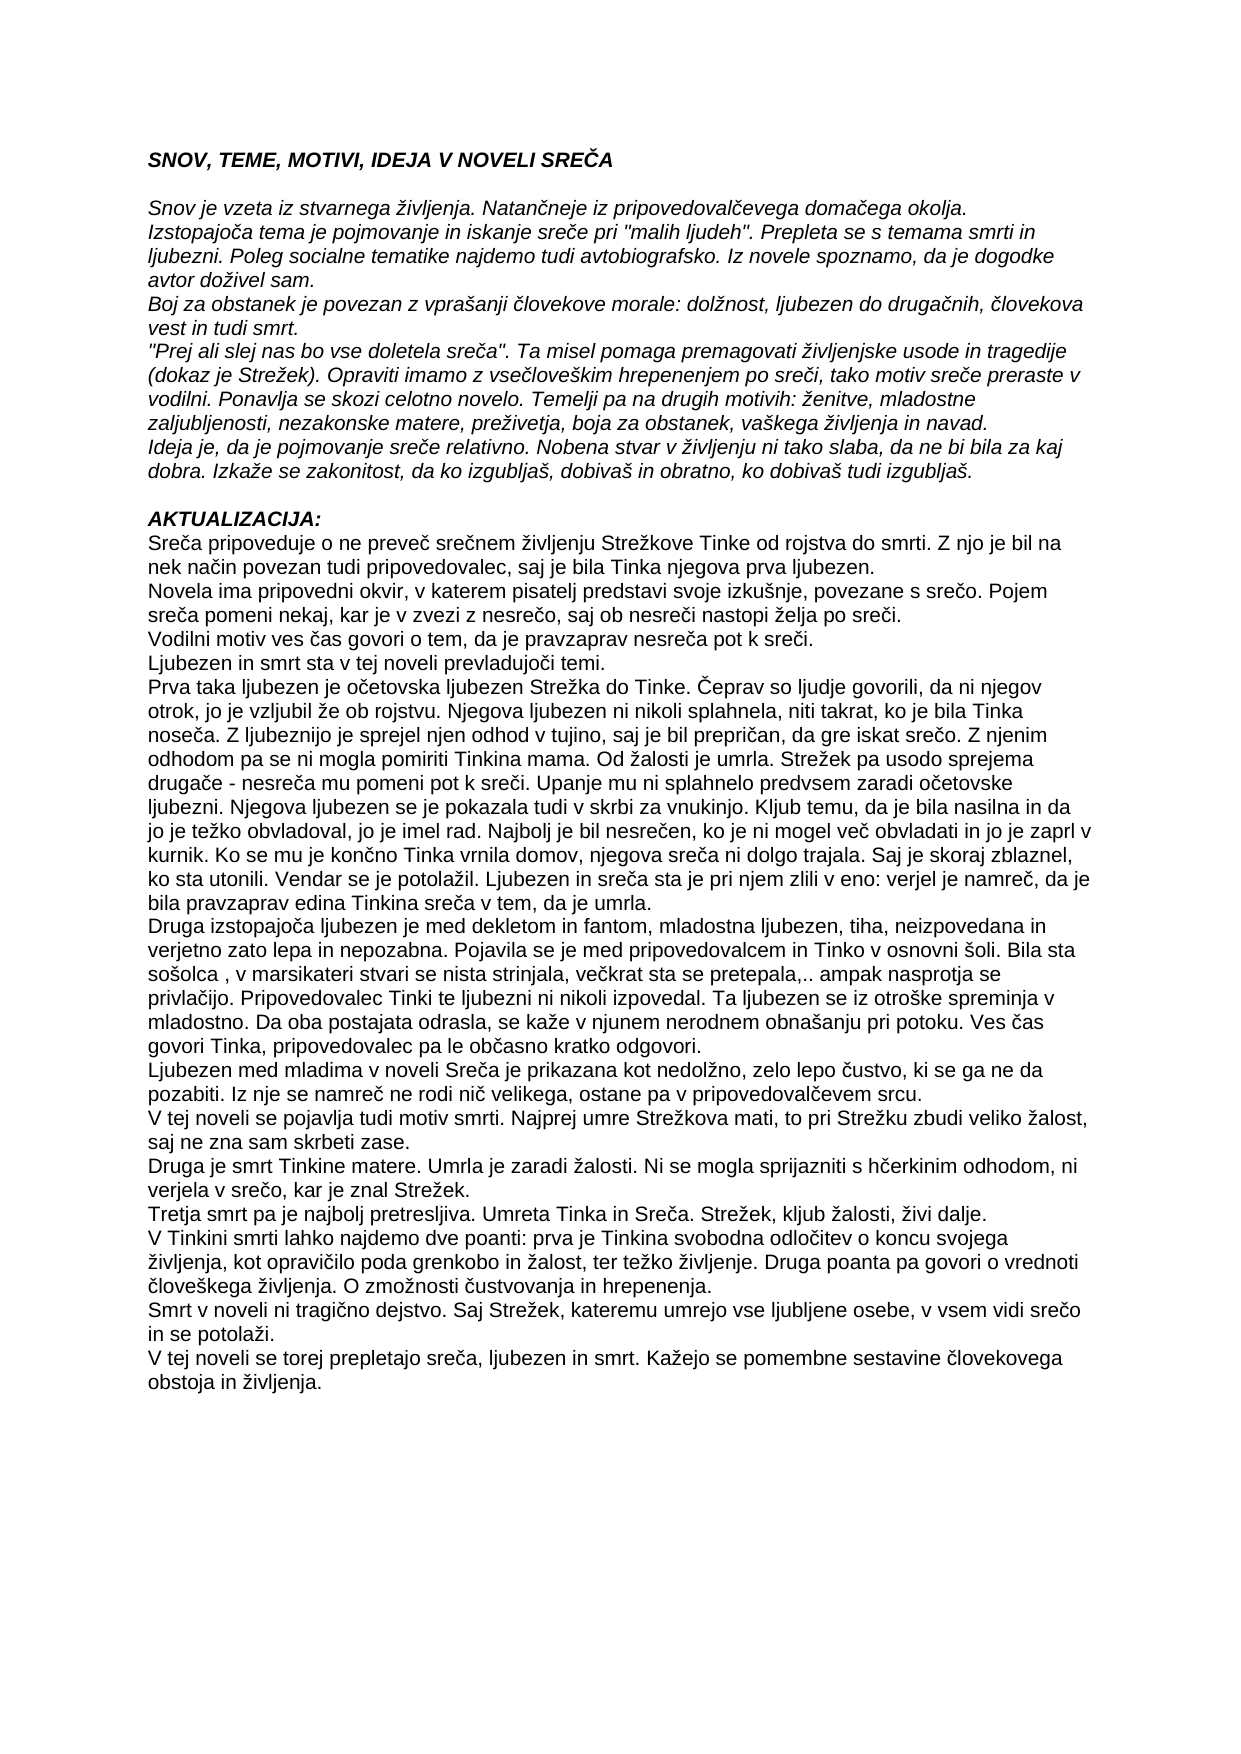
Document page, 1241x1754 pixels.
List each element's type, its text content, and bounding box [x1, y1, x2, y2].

text SNOV, TEME, MOTIVI, IDEJA V NOVELI SREČA Snov je vzeta iz stvarnega življenja. Natančneje iz pripovedovalčevega domačega okolja. Izstopajoča tema je pojmovanje in iskanje sreče pri "malih ljudeh". Prepleta se s temama smrti in ljubezni. Poleg socialne tematike najdemo tudi avtobiografsko. Iz novele spoznamo, da je dogodke avtor doživel sam. Boj za obstanek je povezan z vprašanji človekove morale: dolžnost, ljubezen do drugačnih, človekova vest in tudi smrt. "Prej ali slej nas bo vse doletela sreča". Ta misel pomaga premagovati življenjske usode in tragedije (dokaz je Strežek). Opraviti imamo z vsečloveškim hrepenenjem po sreči, tako motiv sreče preraste v vodilni. Ponavlja se skozi celotno novelo. Temelji pa na drugih motivih: ženitve, mladostne zaljubljenosti, nezakonske matere, preživetja, boja za obstanek, vaškega življenja in navad. Ideja je, da je pojmovanje sreče relativno. Nobena stvar v življenju ni tako slaba, da ne bi bila za kaj dobra. Izkaže se zakonitost, da ko izgubljaš, dobivaš in obratno, ko dobivaš tudi izgubljaš. [148, 148, 1093, 483]
text Sreča pripoveduje o ne preveč srečnem življenju Strežkove Tinke od rojstva do smrti. Z njo je bil na nek način povezan tudi pripovedovalec, saj je bila Tinka njegova prva ljubezen. Novela ima pripovedni okvir, v katerem pisatelj predstavi svoje izkušnje, povezane s srečo. Pojem sreča pomeni nekaj, kar je v zvezi z nesrečo, saj ob nesreči nastopi želja po sreči. Vodilni motiv ves čas govori o tem, da je pravzaprav nesreča pot k sreči. Ljubezen in smrt sta v tej noveli prevladujoči temi. Prva taka ljubezen je očetovska ljubezen Strežka do Tinke. Čeprav so ljudje govorili, da ni njegov otrok, jo je vzljubil že ob rojstvu. Njegova ljubezen ni nikoli splahnela, niti takrat, ko je bila Tinka noseča. Z ljubeznijo je sprejel njen odhod v tujino, saj je bil prepričan, da gre iskat srečo. Z njenim odhodom pa se ni mogla pomiriti Tinkina mama. Od žalosti je umrla. Strežek pa usodo sprejema drugače - nesreča mu pomeni pot k sreči. Upanje mu ni splahnelo predvsem zaradi očetovske ljubezni. Njegova ljubezen se je pokazala tudi v skrbi za vnukinjo. Kljub temu, da je bila nasilna in da jo je težko obvladoval, jo je imel rad. Najbolj je bil nesrečen, ko je ni mogel več obvladati in jo je zaprl v kurnik. Ko se mu je končno Tinka vrnila domov, njegova sreča ni dolgo trajala. Saj je skoraj zblaznel, ko sta utonili. Vendar se je potolažil. Ljubezen in sreča sta je pri njem zlili v eno: verjel je namreč, da je bila pravzaprav edina Tinkina sreča v tem, da je umrla. Druga izstopajoča ljubezen je med dekletom in fantom, mladostna ljubezen, tiha, neizpovedana in verjetno zato lepa in nepozabna. Pojavila se je med pripovedovalcem in Tinko v osnovni šoli. Bila sta sošolca , v marsikateri stvari se nista strinjala, večkrat sta se pretepala,.. ampak nasprotja se privlačijo. Pripovedovalec Tinki te ljubezni ni nikoli izpovedal. Ta ljubezen se iz otroške spreminja v mladostno. Da oba postajata odrasla, se kaže v njunem nerodnem obnašanju pri potoku. Ves čas govori Tinka, pripovedovalec pa le občasno kratko odgovori. Ljubezen med mladima v noveli Sreča je prikazana kot nedolžno, zelo lepo čustvo, ki se ga ne da pozabiti. Iz nje se namreč ne rodi nič velikega, ostane pa v pripovedovalčevem srcu. V tej noveli se pojavlja tudi motiv smrti. Najprej umre Strežkova mati, to pri Strežku zbudi veliko žalost, saj ne zna sam skrbeti zase. Druga je smrt Tinkine matere. Umrla je zaradi žalosti. Ni se mogla sprijazniti s hčerkinim odhodom, ni verjela v srečo, kar je znal Strežek. Tretja smrt pa je najbolj pretresljiva. Umreta Tinka in Sreča. Strežek, kljub žalosti, živi dalje. V Tinkini smrti lahko najdemo dve poanti: prva je Tinkina svobodna odločitev o koncu svojega življenja, kot opravičilo poda grenkobo in žalost, ter težko življenje. Druga poanta pa govori o vrednoti človeškega življenja. O zmožnosti čustvovanja in hrepenenja. Smrt v noveli ni tragično dejstvo. Saj Strežek, kateremu umrejo vse ljubljene osebe, v vsem vidi srečo in se potolaži. V tej noveli se torej prepletajo sreča, ljubezen in smrt. Kažejo se pomembne sestavine človekovega obstoja in življenja. [148, 531, 1093, 1393]
text AKTUALIZACIJA: [148, 507, 1093, 531]
